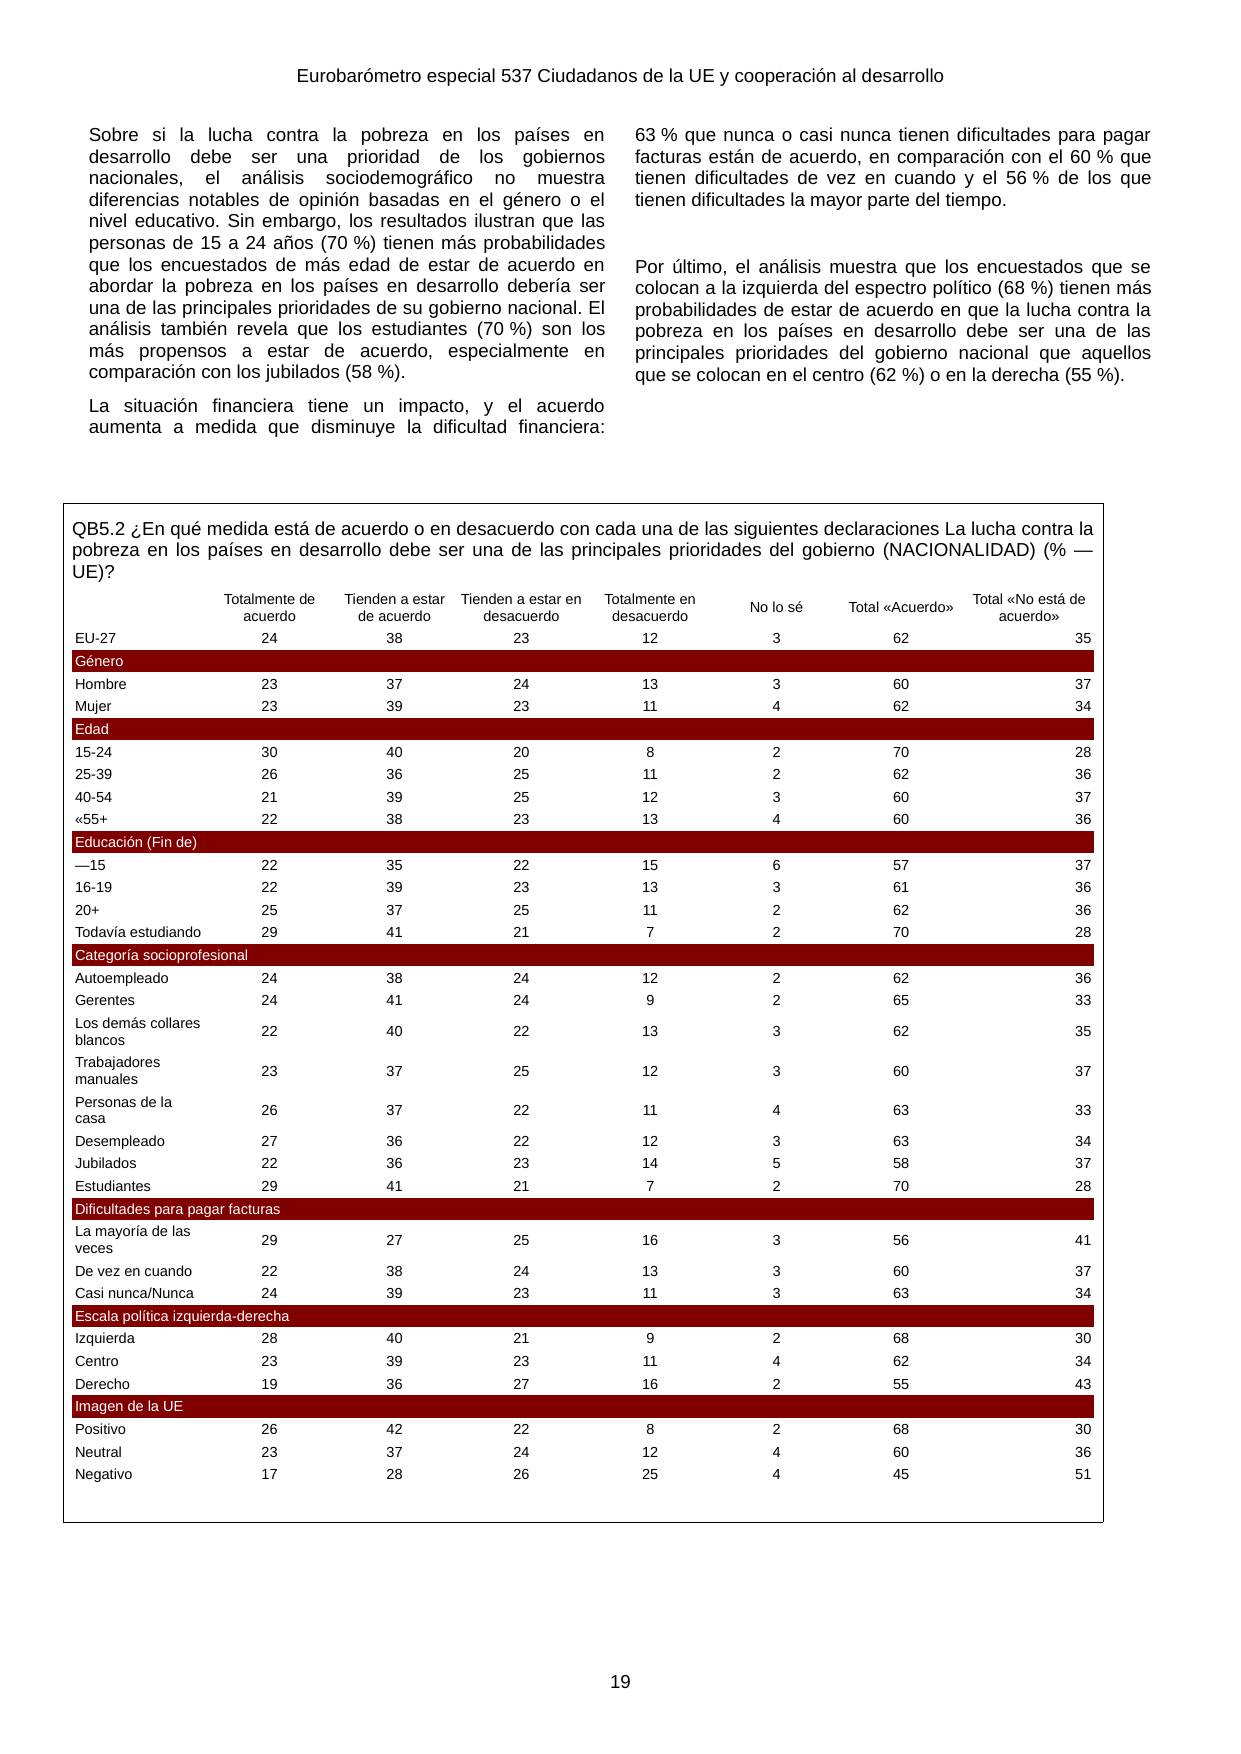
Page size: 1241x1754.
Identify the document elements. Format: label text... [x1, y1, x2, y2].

table_cell 24 [457, 966, 586, 989]
table_cell 12 [586, 1051, 714, 1090]
table_cell 19 [207, 1373, 332, 1395]
table_cell 30 [207, 740, 332, 763]
table_cell 23 [207, 673, 332, 695]
table_cell Positivo [72, 1418, 207, 1440]
table_cell Categoría socioprofesional [72, 944, 586, 966]
table_cell 37 [964, 1260, 1094, 1282]
table_cell Mujer [72, 695, 207, 718]
table_cell [714, 831, 838, 853]
table_cell 26 [207, 1090, 332, 1130]
table_cell 39 [332, 1282, 457, 1305]
table_cell 62 [838, 695, 964, 718]
table_cell 4 [714, 808, 838, 831]
table_cell 41 [332, 1175, 457, 1197]
table_header No lo sé [714, 588, 838, 627]
table_cell 28 [964, 740, 1094, 763]
table_cell 9 [586, 1327, 714, 1350]
table_cell 24 [207, 989, 332, 1012]
table_cell Hombre [72, 673, 207, 695]
table_cell [586, 831, 714, 853]
table_cell [586, 718, 714, 740]
table_cell 22 [207, 1152, 332, 1175]
table_cell 2 [714, 899, 838, 921]
table_cell 3 [714, 786, 838, 808]
table_cell Imagen de la UE [72, 1395, 1094, 1418]
table_cell 25 [586, 1463, 714, 1486]
table_cell [714, 650, 838, 672]
table_cell 35 [332, 853, 457, 876]
table_cell 36 [332, 1152, 457, 1175]
table_cell 12 [586, 1440, 714, 1463]
table_cell 23 [207, 695, 332, 718]
table_cell 28 [964, 1175, 1094, 1197]
table_cell Dificultades para pagar facturas [72, 1198, 838, 1220]
table_cell 2 [714, 740, 838, 763]
table_cell 4 [714, 1463, 838, 1486]
table_cell 60 [838, 786, 964, 808]
table_cell 12 [586, 627, 714, 650]
table_cell 62 [838, 627, 964, 650]
table_cell 15 [586, 853, 714, 876]
table_cell 22 [207, 853, 332, 876]
table_cell 24 [457, 1440, 586, 1463]
table_cell 63 [838, 1090, 964, 1130]
table_header Total «Acuerdo» [838, 588, 964, 627]
table_cell 22 [207, 1260, 332, 1282]
table_cell Jubilados [72, 1152, 207, 1175]
table_cell 4 [714, 1090, 838, 1130]
table_cell 57 [838, 853, 964, 876]
table_cell 60 [838, 808, 964, 831]
table_header [72, 588, 207, 627]
table_cell 37 [964, 786, 1094, 808]
table_cell 21 [457, 921, 586, 944]
table_cell 3 [714, 1282, 838, 1305]
table_cell 29 [207, 1220, 332, 1259]
table_cell Derecho [72, 1373, 207, 1395]
table_cell 22 [207, 1012, 332, 1051]
table_cell 36 [964, 1440, 1094, 1463]
table_cell 2 [714, 1327, 838, 1350]
table_cell 60 [838, 1051, 964, 1090]
table_cell 23 [457, 1152, 586, 1175]
table_cell 3 [714, 1260, 838, 1282]
table_cell 63 [838, 1130, 964, 1152]
table_cell 28 [964, 921, 1094, 944]
table_cell 22 [207, 876, 332, 898]
table_cell 34 [964, 1282, 1094, 1305]
table_cell 5 [714, 1152, 838, 1175]
table_cell 23 [457, 695, 586, 718]
table_cell 3 [714, 1130, 838, 1152]
table_cell 25 [457, 1051, 586, 1090]
table_cell 13 [586, 876, 714, 898]
table_header Totalmente de acuerdo [207, 588, 332, 627]
table_cell [714, 718, 838, 740]
table_cell 62 [838, 966, 964, 989]
table_cell 36 [332, 1373, 457, 1395]
table_cell 2 [714, 966, 838, 989]
table_cell 27 [457, 1373, 586, 1395]
table_cell 42 [332, 1418, 457, 1440]
table_cell 7 [586, 1175, 714, 1197]
table_cell 14 [586, 1152, 714, 1175]
table_cell 15-24 [72, 740, 207, 763]
table_cell 29 [207, 1175, 332, 1197]
table_cell 30 [964, 1418, 1094, 1440]
text La situación financiera tiene un impacto, y el acuerdo aumenta a medida que disminuye la dificultad financiera: [88, 394, 605, 438]
table_cell Personas de la casa [72, 1090, 207, 1130]
table_cell Estudiantes [72, 1175, 207, 1197]
table_cell 63 [838, 1282, 964, 1305]
table_cell [457, 718, 586, 740]
table_cell [586, 944, 714, 966]
table_cell 4 [714, 1440, 838, 1463]
table_cell 39 [332, 876, 457, 898]
table_cell Centro [72, 1350, 207, 1372]
table_cell 26 [457, 1463, 586, 1486]
table_cell 51 [964, 1463, 1094, 1486]
table_cell 41 [964, 1220, 1094, 1259]
table_cell 68 [838, 1327, 964, 1350]
table_cell 12 [586, 966, 714, 989]
table_cell 27 [332, 1220, 457, 1259]
table_cell [964, 944, 1094, 966]
table_cell 24 [207, 1282, 332, 1305]
table_cell 62 [838, 1012, 964, 1051]
table_cell Autoempleado [72, 966, 207, 989]
table_cell 37 [332, 1440, 457, 1463]
table_cell 21 [457, 1327, 586, 1350]
table_cell 28 [332, 1463, 457, 1486]
text Por último, el análisis muestra que los encuestados que se colocan a la izquierda del espectro político (68 %) tienen más probabilidades de estar de acuerdo en que la lucha contra la pobreza en los países en desarrollo debe ser una de las principales prioridades del gobierno nacional que aquellos que se colocan en el centro (62 %) o en la derecha (55 %). [635, 256, 1152, 385]
table_cell 24 [457, 1260, 586, 1282]
table_cell 40-54 [72, 786, 207, 808]
table_cell 24 [457, 989, 586, 1012]
table_cell 62 [838, 1350, 964, 1372]
table_cell 65 [838, 989, 964, 1012]
table_cell 8 [586, 1418, 714, 1440]
table_cell 60 [838, 673, 964, 695]
table_cell 39 [332, 1350, 457, 1372]
table_cell 70 [838, 921, 964, 944]
table_cell 12 [586, 786, 714, 808]
table_cell 37 [964, 853, 1094, 876]
table_cell 38 [332, 808, 457, 831]
table_cell 35 [964, 1012, 1094, 1051]
table_cell 37 [964, 1051, 1094, 1090]
table_cell 33 [964, 989, 1094, 1012]
table_cell Gerentes [72, 989, 207, 1012]
table_cell 40 [332, 1012, 457, 1051]
table_cell 36 [964, 808, 1094, 831]
table_cell 39 [332, 786, 457, 808]
table_cell [838, 718, 964, 740]
table_cell 37 [332, 899, 457, 921]
table_cell 25 [457, 899, 586, 921]
table_cell [332, 650, 457, 672]
table_cell 25 [457, 786, 586, 808]
table_cell 29 [207, 921, 332, 944]
table_cell 16-19 [72, 876, 207, 898]
table_cell 11 [586, 899, 714, 921]
table_cell 20+ [72, 899, 207, 921]
table_cell 13 [586, 673, 714, 695]
table_cell 12 [586, 1130, 714, 1152]
table_cell [207, 650, 332, 672]
table_cell 23 [457, 1350, 586, 1372]
table_cell 11 [586, 695, 714, 718]
table_cell 3 [714, 1012, 838, 1051]
table_cell 7 [586, 921, 714, 944]
table_cell 38 [332, 1260, 457, 1282]
table_cell Trabajadores manuales [72, 1051, 207, 1090]
table_cell 13 [586, 1260, 714, 1282]
table_cell 60 [838, 1440, 964, 1463]
text Sobre si la lucha contra la pobreza en los países en desarrollo debe ser una prioridad de los gobiernos nacionales, el análisis sociodemográfico no muestra diferencias notables de opinión basadas en el género o el nivel educativo. Sin embargo, los resultados ilustran que las personas de 15 a 24 años (70 %) tienen más probabilidades que los encuestados de más edad de estar de acuerdo en abordar la pobreza en los países en desarrollo debería ser una de las principales prioridades de su gobierno nacional. El análisis también revela que los estudiantes (70 %) son los más propensos a estar de acuerdo, especialmente en comparación con los jubilados (58 %). [88, 124, 605, 383]
table_cell 24 [207, 627, 332, 650]
table_cell —15 [72, 853, 207, 876]
table_cell 33 [964, 1090, 1094, 1130]
table_cell 62 [838, 763, 964, 786]
table_cell 23 [207, 1051, 332, 1090]
table_cell 37 [332, 673, 457, 695]
table_cell 3 [714, 627, 838, 650]
table_cell 21 [457, 1175, 586, 1197]
table_header Tienden a estar en desacuerdo [457, 588, 586, 627]
table_cell 11 [586, 763, 714, 786]
table_cell 2 [714, 1373, 838, 1395]
table_cell 36 [332, 1130, 457, 1152]
table_header Totalmente en desacuerdo [586, 588, 714, 627]
table_cell 11 [586, 1282, 714, 1305]
table_cell [207, 718, 332, 740]
table_cell 40 [332, 1327, 457, 1350]
table_cell 36 [964, 763, 1094, 786]
table_header Tienden a estar de acuerdo [332, 588, 457, 627]
table_cell Desempleado [72, 1130, 207, 1152]
table_cell 25 [457, 1220, 586, 1259]
table_cell 36 [332, 763, 457, 786]
text QB5.2 ¿En qué medida está de acuerdo o en desacuerdo con cada una de las siguientes declaraciones La lucha contra la pobreza en los países en desarrollo debe ser una de las principales prioridades del gobierno (NACIONALIDAD) (% — UE)? [72, 517, 1094, 582]
table_cell 30 [964, 1327, 1094, 1350]
table_cell [964, 831, 1094, 853]
table_cell 37 [332, 1090, 457, 1130]
table_cell 68 [838, 1418, 964, 1440]
table_cell 22 [457, 853, 586, 876]
table_cell 2 [714, 1418, 838, 1440]
table_cell 70 [838, 740, 964, 763]
table_cell [964, 718, 1094, 740]
table_cell Los demás collares blancos [72, 1012, 207, 1051]
table_cell [838, 831, 964, 853]
table_cell 36 [964, 899, 1094, 921]
table_cell [838, 1198, 964, 1220]
table_cell 36 [964, 876, 1094, 898]
table_cell [586, 650, 714, 672]
table_cell Negativo [72, 1463, 207, 1486]
table_cell 24 [207, 966, 332, 989]
table_cell 13 [586, 808, 714, 831]
table_cell «55+ [72, 808, 207, 831]
table_cell 26 [207, 1418, 332, 1440]
table_cell 23 [457, 1282, 586, 1305]
table_cell 37 [332, 1051, 457, 1090]
table_header Total «No está de acuerdo» [964, 588, 1094, 627]
table_cell 17 [207, 1463, 332, 1486]
table_cell 34 [964, 1130, 1094, 1152]
table_cell 34 [964, 1350, 1094, 1372]
table_cell 2 [714, 763, 838, 786]
table_cell 43 [964, 1373, 1094, 1395]
table_cell 70 [838, 1175, 964, 1197]
table_cell 20 [457, 740, 586, 763]
table_cell 23 [207, 1440, 332, 1463]
table_cell 38 [332, 627, 457, 650]
table_cell 60 [838, 1260, 964, 1282]
table_cell 37 [964, 1152, 1094, 1175]
table_cell 22 [207, 808, 332, 831]
table_cell 11 [586, 1350, 714, 1372]
table_cell 35 [964, 627, 1094, 650]
table_cell Educación (Fin de) [72, 831, 457, 853]
table_cell [964, 1198, 1094, 1220]
table_cell 2 [714, 1175, 838, 1197]
table_cell [332, 718, 457, 740]
table_cell Escala política izquierda-derecha [72, 1305, 1094, 1327]
table_cell Todavía estudiando [72, 921, 207, 944]
table_cell 38 [332, 966, 457, 989]
table_cell [838, 944, 964, 966]
table_cell 3 [714, 1220, 838, 1259]
table_cell 56 [838, 1220, 964, 1259]
table_cell 23 [457, 627, 586, 650]
table_cell [714, 944, 838, 966]
table_cell 24 [457, 673, 586, 695]
table_cell 16 [586, 1373, 714, 1395]
table_cell 62 [838, 899, 964, 921]
table_cell 25 [457, 763, 586, 786]
table_cell 55 [838, 1373, 964, 1395]
table_cell [964, 650, 1094, 672]
table_cell 11 [586, 1090, 714, 1130]
table_cell 25 [207, 899, 332, 921]
table_cell 9 [586, 989, 714, 1012]
table_cell 28 [207, 1327, 332, 1350]
table_cell Edad [72, 718, 207, 740]
table_cell 3 [714, 673, 838, 695]
table_cell 22 [457, 1130, 586, 1152]
table_cell 26 [207, 763, 332, 786]
table_cell 41 [332, 921, 457, 944]
table_cell 61 [838, 876, 964, 898]
table_cell 27 [207, 1130, 332, 1152]
table_cell 45 [838, 1463, 964, 1486]
table_cell 22 [457, 1090, 586, 1130]
table_cell La mayoría de las veces [72, 1220, 207, 1259]
table_cell De vez en cuando [72, 1260, 207, 1282]
table_cell [457, 831, 586, 853]
table_cell EU-27 [72, 627, 207, 650]
table_cell 22 [457, 1012, 586, 1051]
table_cell 41 [332, 989, 457, 1012]
table_cell 13 [586, 1012, 714, 1051]
table_cell Neutral [72, 1440, 207, 1463]
table_cell 4 [714, 695, 838, 718]
table_cell 36 [964, 966, 1094, 989]
table_cell 3 [714, 876, 838, 898]
table_cell 23 [207, 1350, 332, 1372]
table_cell 6 [714, 853, 838, 876]
table_cell 39 [332, 695, 457, 718]
table_cell Casi nunca/Nunca [72, 1282, 207, 1305]
table_cell 23 [457, 808, 586, 831]
table_cell [838, 650, 964, 672]
table_cell 34 [964, 695, 1094, 718]
table_cell 37 [964, 673, 1094, 695]
table_cell Izquierda [72, 1327, 207, 1350]
table_cell 16 [586, 1220, 714, 1259]
table_cell 2 [714, 921, 838, 944]
table_cell 8 [586, 740, 714, 763]
table_cell 22 [457, 1418, 586, 1440]
table_cell 3 [714, 1051, 838, 1090]
table_cell 23 [457, 876, 586, 898]
text 63 % que nunca o casi nunca tienen dificultades para pagar facturas están de acuerdo, en comparación con el 60 % que tienen dificultades de vez en cuando y el 56 % de los que tienen dificultades la mayor parte del tiempo. [635, 124, 1152, 210]
table_cell 58 [838, 1152, 964, 1175]
table_cell Género [72, 650, 207, 672]
table_cell 40 [332, 740, 457, 763]
table_cell 21 [207, 786, 332, 808]
table_cell [457, 650, 586, 672]
table_cell 25-39 [72, 763, 207, 786]
table_cell 4 [714, 1350, 838, 1372]
table_cell 2 [714, 989, 838, 1012]
